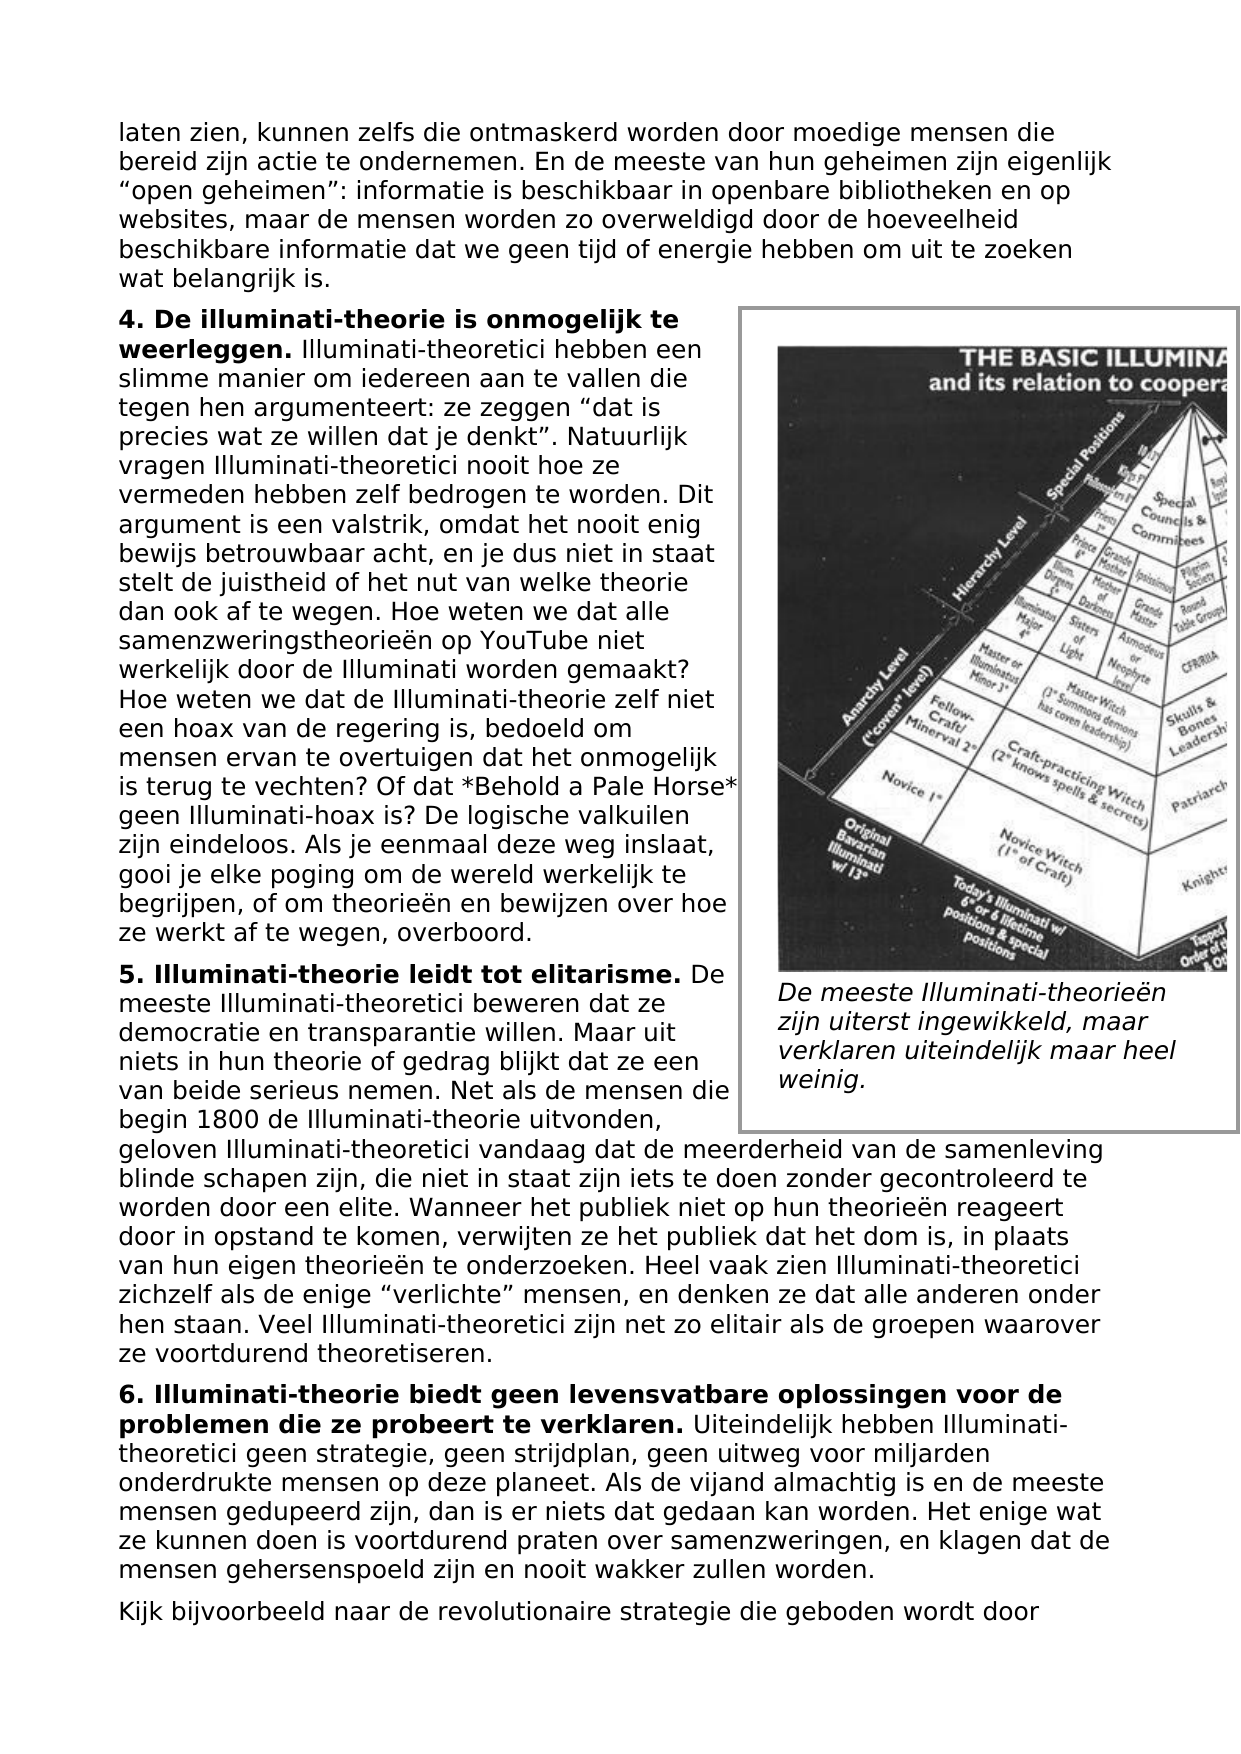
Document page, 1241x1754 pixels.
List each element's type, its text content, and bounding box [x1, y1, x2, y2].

picture [777, 345, 1228, 972]
text 5. Illuminati-theorie leidt tot elitarisme. De meeste Illuminati-theoretici beweren dat ze democratie en transparantie willen. Maar uit niets in hun theorie of gedrag blijkt dat ze een van beide serieus nemen. Net als de mensen die begin 1800 de Illuminati-theorie uitvonden, geloven Illuminati-theoretici vandaag dat de meerderheid van de samenleving blinde schapen zijn, die niet in staat zijn iets te doen zonder gecontroleerd te worden door een elite. Wanneer het publiek niet op hun theorieën reageert door in opstand te komen, verwijten ze het publiek dat het dom is, in plaats van hun eigen theorieën te onderzoeken. Heel vaak zien Illuminati-theoretici zichzelf als de enige “verlichte” mensen, en denken ze dat alle anderen onder hen staan. Veel Illuminati-theoretici zijn net zo elitair als de groepen waarover ze voortdurend theoretiseren. [118, 960, 1122, 1368]
text 6. Illuminati-theorie biedt geen levensvatbare oplossingen voor de problemen die ze probeert te verklaren. Uiteindelijk hebben Illuminati-theoretici geen strategie, geen strijdplan, geen uitweg voor miljarden onderdrukte mensen op deze planeet. Als de vijand almachtig is en de meeste mensen gedupeerd zijn, dan is er niets dat gedaan kan worden. Het enige wat ze kunnen doen is voortdurend praten over samenzweringen, en klagen dat de mensen gehersenspoeld zijn en nooit wakker zullen worden. [118, 1381, 1122, 1585]
table_header De meeste Illuminati-theorieën zijn uiterst ingewikkeld, maar verklaren uiteindelijk maar heel weinig. [742, 310, 1227, 1130]
text 4. De illuminati-theorie is onmogelijk te weerleggen. Illuminati-theoretici hebben een slimme manier om iedereen aan te vallen die tegen hen argumenteert: ze zeggen “dat is precies wat ze willen dat je denkt”. Natuurlijk vragen Illuminati-theoretici nooit hoe ze vermeden hebben zelf bedrogen te worden. Dit argument is een valstrik, omdat het nooit enig bewijs betrouwbaar acht, en je dus niet in staat stelt de juistheid of het nut van welke theorie dan ook af te wegen. Hoe weten we dat alle samenzweringstheorieën op YouTube niet werkelijk door de Illuminati worden gemaakt? Hoe weten we dat de Illuminati-theorie zelf niet een hoax van de regering is, bedoeld om mensen ervan te overtuigen dat het onmogelijk is terug te vechten? Of dat *Behold a Pale Horse* geen Illuminati-hoax is? De logische valkuilen zijn eindeloos. Als je eenmaal deze weg inslaat, gooi je elke poging om de wereld werkelijk te begrijpen, of om theorieën en bewijzen over hoe ze werkt af te wegen, overboord. [118, 306, 738, 947]
text laten zien, kunnen zelfs die ontmaskerd worden door moedige mensen die bereid zijn actie te ondernemen. En de meeste van hun geheimen zijn eigenlijk “open geheimen”: informatie is beschikbaar in openbare bibliotheken en op websites, maar de mensen worden zo overweldigd door de hoeveelheid beschikbare informatie dat we geen tijd of energie hebben om uit te zoeken wat belangrijk is. [118, 118, 1122, 293]
text Kijk bijvoorbeeld naar de revolutionaire strategie die geboden wordt door [118, 1597, 1122, 1626]
